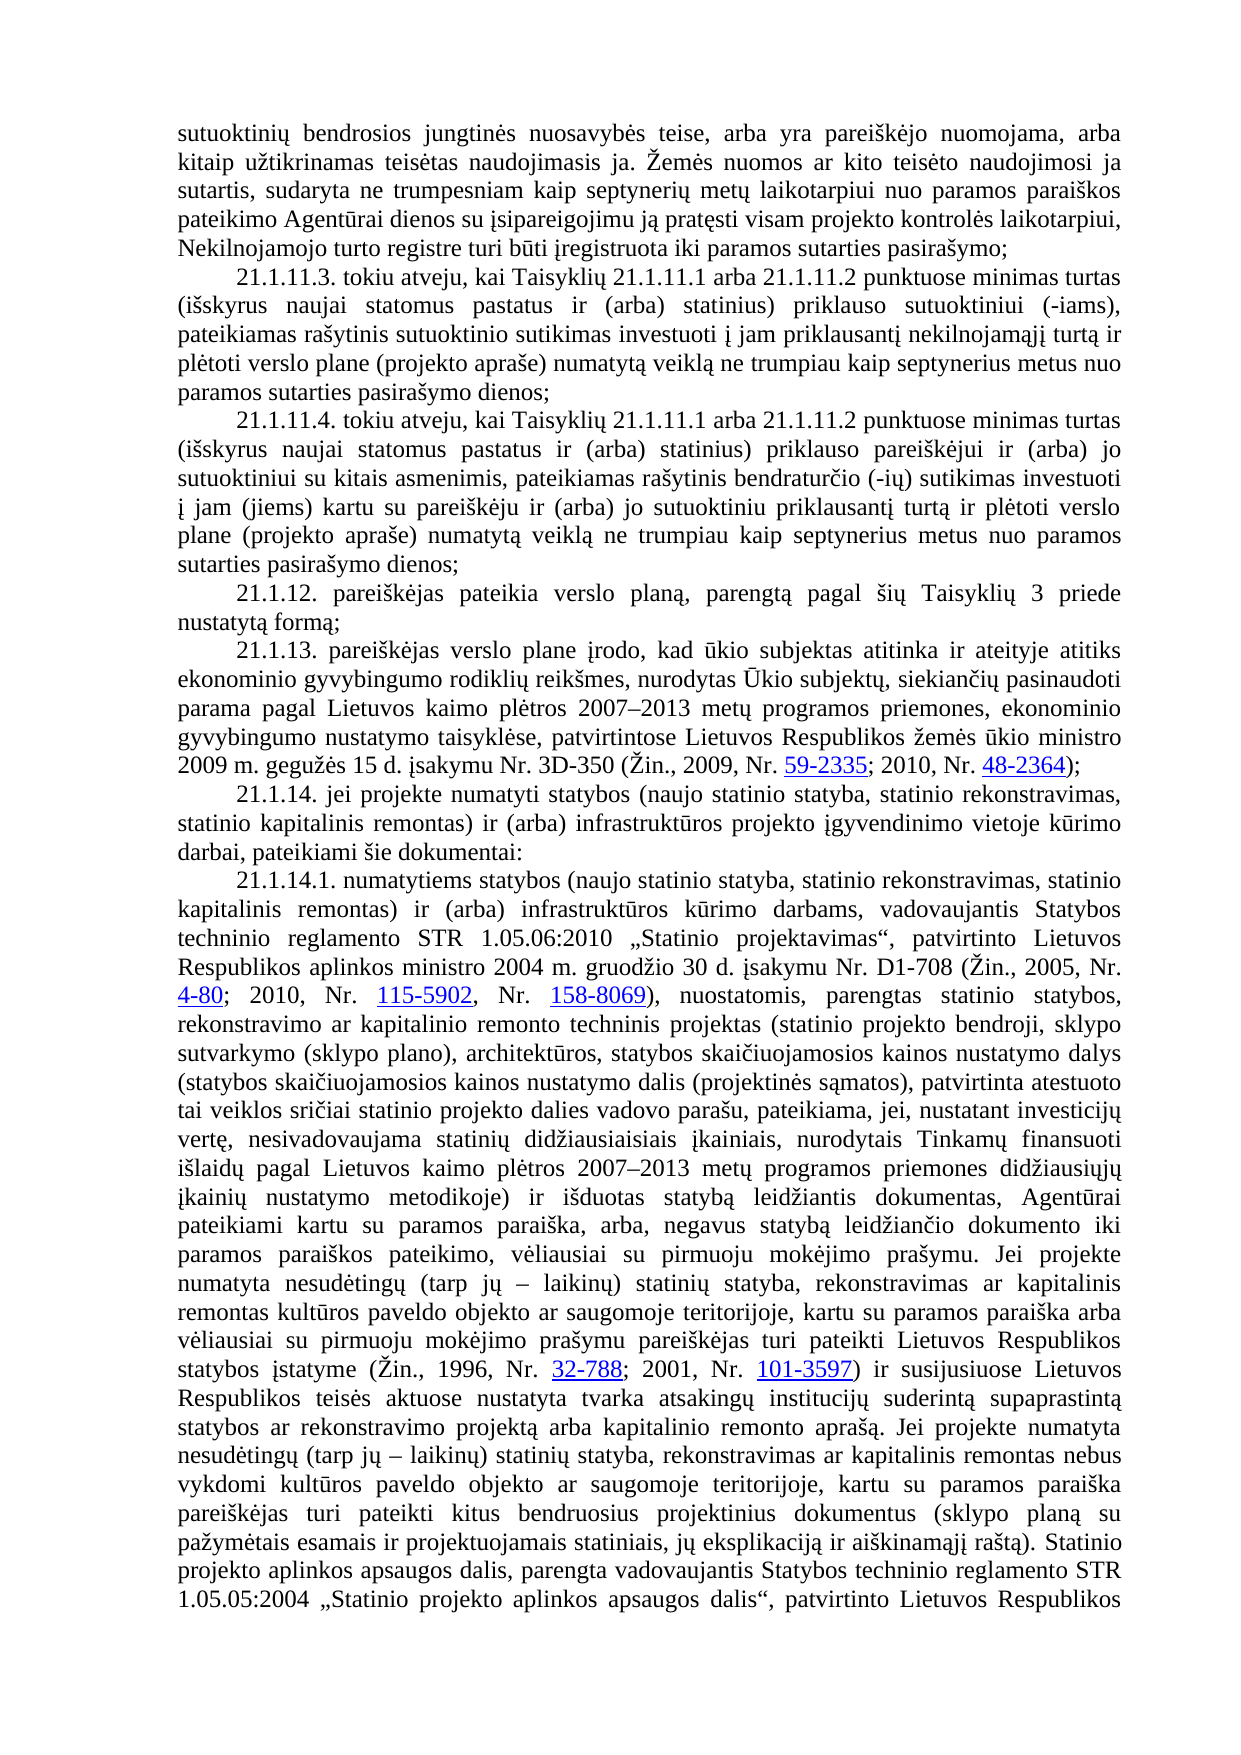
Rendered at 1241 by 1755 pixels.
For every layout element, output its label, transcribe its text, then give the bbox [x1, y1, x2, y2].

text 21.1.11.4. tokiu atveju, kai Taisyklių 21.1.11.1 arba 21.1.11.2 punktuose minimas turtas (išskyrus naujai statomus pastatus ir (arba) statinius) priklauso pareiškėjui ir (arba) jo sutuoktiniui su kitais asmenimis, pateikiamas rašytinis bendraturčio (-ių) sutikimas investuoti į jam (jiems) kartu su pareiškėju ir (arba) jo sutuoktiniu priklausantį turtą ir plėtoti verslo plane (projekto apraše) numatytą veiklą ne trumpiau kaip septynerius metus nuo paramos sutarties pasirašymo dienos; [177, 406, 1122, 578]
text sutuoktinių bendrosios jungtinės nuosavybės teise, arba yra pareiškėjo nuomojama, arba kitaip užtikrinamas teisėtas naudojimasis ja. Žemės nuomos ar kito teisėto naudojimosi ja sutartis, sudaryta ne trumpesniam kaip septynerių metų laikotarpiui nuo paramos paraiškos pateikimo Agentūrai dienos su įsipareigojimu ją pratęsti visam projekto kontrolės laikotarpiui, Nekilnojamojo turto registre turi būti įregistruota iki paramos sutarties pasirašymo; [177, 118, 1122, 262]
text 21.1.14. jei projekte numatyti statybos (naujo statinio statyba, statinio rekonstravimas, statinio kapitalinis remontas) ir (arba) infrastruktūros projekto įgyvendinimo vietoje kūrimo darbai, pateikiami šie dokumentai: [177, 779, 1122, 866]
text 21.1.13. pareiškėjas verslo plane įrodo, kad ūkio subjektas atitinka ir ateityje atitiks ekonominio gyvybingumo rodiklių reikšmes, nurodytas Ūkio subjektų, siekiančių pasinaudoti parama pagal Lietuvos kaimo plėtros 2007–2013 metų programos priemones, ekonominio gyvybingumo nustatymo taisyklėse, patvirtintose Lietuvos Respublikos žemės ūkio ministro 2009 m. gegužės 15 d. įsakymu Nr. 3D-350 (Žin., 2009, Nr. 59-2335; 2010, Nr. 48-2364); [177, 636, 1122, 779]
text 21.1.12. pareiškėjas pateikia verslo planą, parengtą pagal šių Taisyklių 3 priede nustatytą formą; [177, 578, 1122, 636]
text 21.1.11.3. tokiu atveju, kai Taisyklių 21.1.11.1 arba 21.1.11.2 punktuose minimas turtas (išskyrus naujai statomus pastatus ir (arba) statinius) priklauso sutuoktiniui (-iams), pateikiamas rašytinis sutuoktinio sutikimas investuoti į jam priklausantį nekilnojamąjį turtą ir plėtoti verslo plane (projekto apraše) numatytą veiklą ne trumpiau kaip septynerius metus nuo paramos sutarties pasirašymo dienos; [177, 262, 1122, 406]
text 21.1.14.1. numatytiems statybos (naujo statinio statyba, statinio rekonstravimas, statinio kapitalinis remontas) ir (arba) infrastruktūros kūrimo darbams, vadovaujantis Statybos techninio reglamento STR 1.05.06:2010 „Statinio projektavimas“, patvirtinto Lietuvos Respublikos aplinkos ministro 2004 m. gruodžio 30 d. įsakymu Nr. D1-708 (Žin., 2005, Nr. 4-80; 2010, Nr. 115-5902, Nr. 158-8069), nuostatomis, parengtas statinio statybos, rekonstravimo ar kapitalinio remonto techninis projektas (statinio projekto bendroji, sklypo sutvarkymo (sklypo plano), architektūros, statybos skaičiuojamosios kainos nustatymo dalys (statybos skaičiuojamosios kainos nustatymo dalis (projektinės sąmatos), patvirtinta atestuoto tai veiklos sričiai statinio projekto dalies vadovo parašu, pateikiama, jei, nustatant investicijų vertę, nesivadovaujama statinių didžiausiaisiais įkainiais, nurodytais Tinkamų finansuoti išlaidų pagal Lietuvos kaimo plėtros 2007–2013 metų programos priemones didžiausiųjų įkainių nustatymo metodikoje) ir išduotas statybą leidžiantis dokumentas, Agentūrai pateikiami kartu su paramos paraiška, arba, negavus statybą leidžiančio dokumento iki paramos paraiškos pateikimo, vėliausiai su pirmuoju mokėjimo prašymu. Jei projekte numatyta nesudėtingų (tarp jų – laikinų) statinių statyba, rekonstravimas ar kapitalinis remontas kultūros paveldo objekto ar saugomoje teritorijoje, kartu su paramos paraiška arba vėliausiai su pirmuoju mokėjimo prašymu pareiškėjas turi pateikti Lietuvos Respublikos statybos įstatyme (Žin., 1996, Nr. 32-788; 2001, Nr. 101-3597) ir susijusiuose Lietuvos Respublikos teisės aktuose nustatyta tvarka atsakingų institucijų suderintą supaprastintą statybos ar rekonstravimo projektą arba kapitalinio remonto aprašą. Jei projekte numatyta nesudėtingų (tarp jų – laikinų) statinių statyba, rekonstravimas ar kapitalinis remontas nebus vykdomi kultūros paveldo objekto ar saugomoje teritorijoje, kartu su paramos paraiška pareiškėjas turi pateikti kitus bendruosius projektinius dokumentus (sklypo planą su pažymėtais esamais ir projektuojamais statiniais, jų eksplikaciją ir aiškinamąjį raštą). Statinio projekto aplinkos apsaugos dalis, parengta vadovaujantis Statybos techninio reglamento STR 1.05.05:2004 „Statinio projekto aplinkos apsaugos dalis“, patvirtinto Lietuvos Respublikos [177, 866, 1122, 1613]
